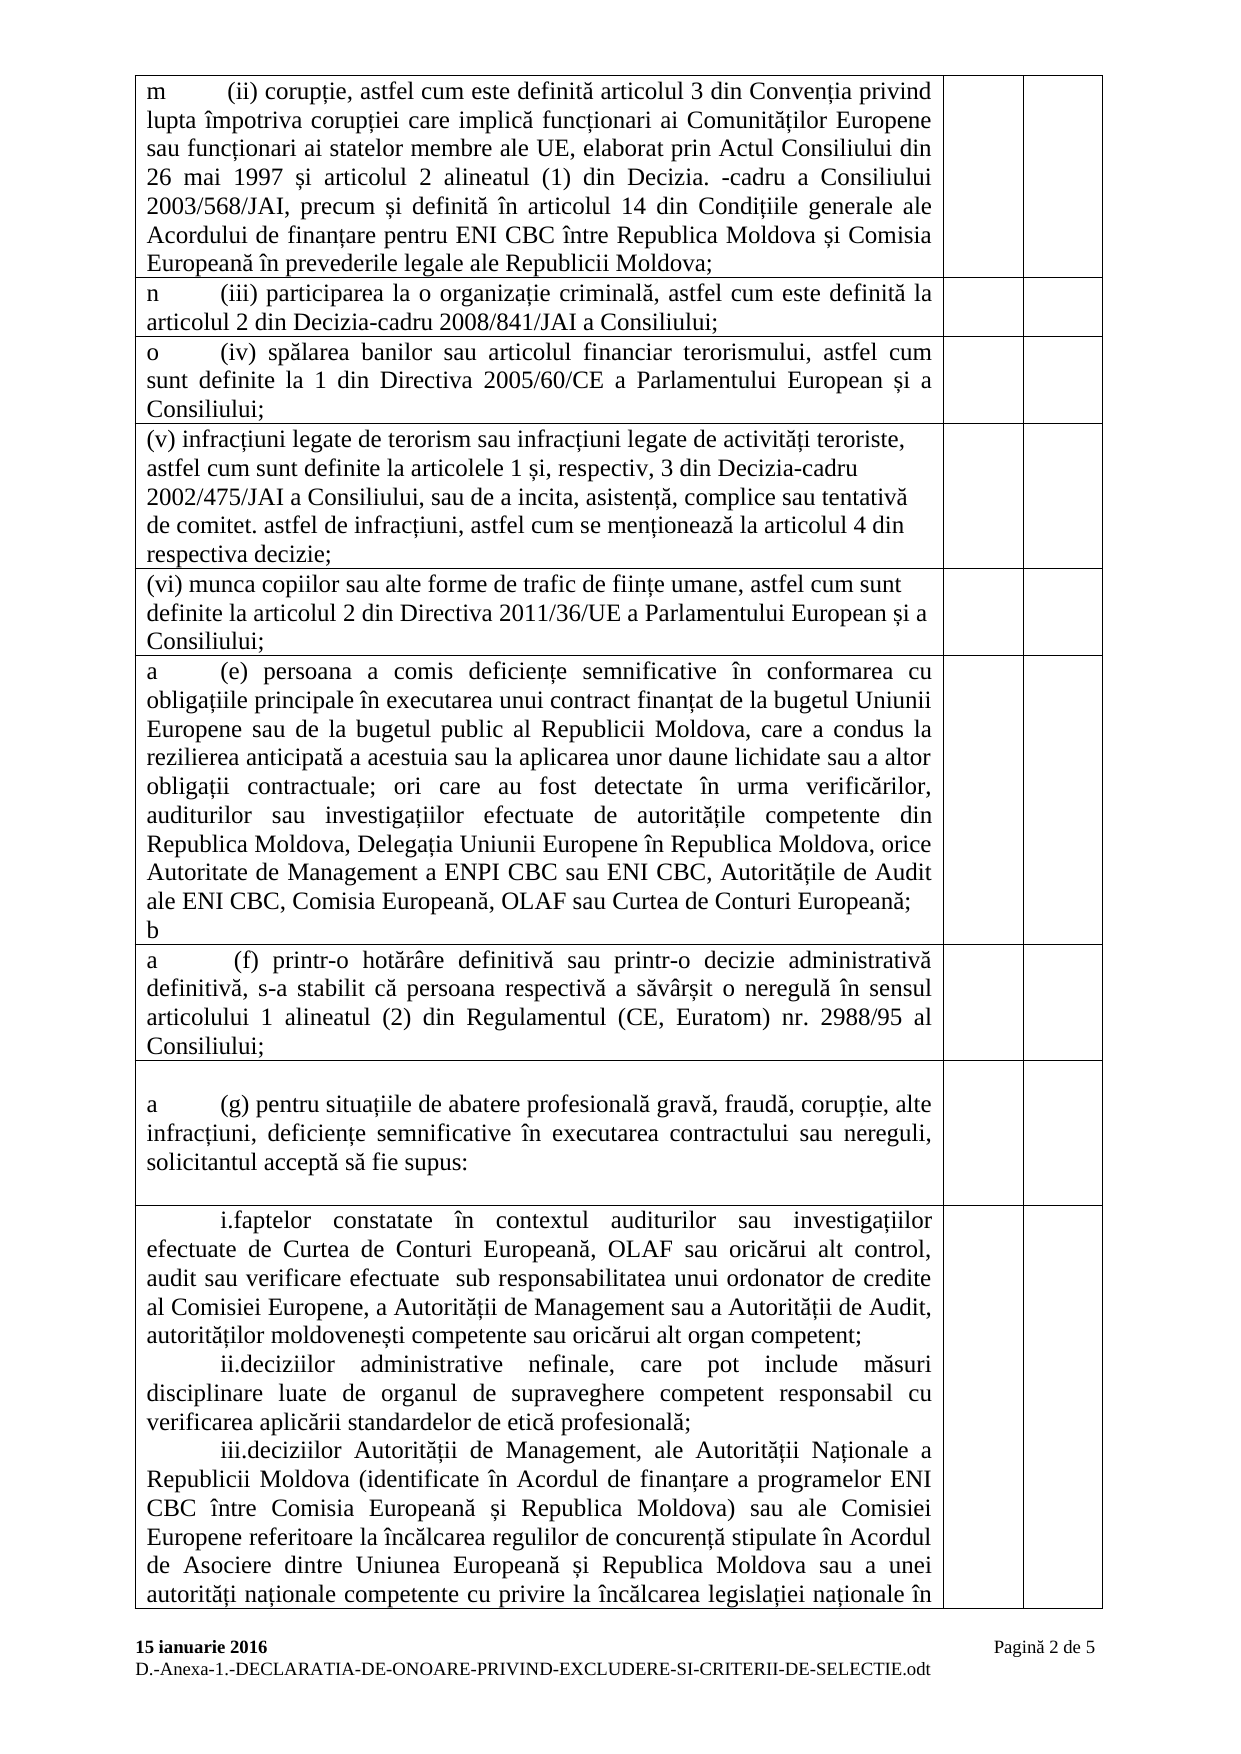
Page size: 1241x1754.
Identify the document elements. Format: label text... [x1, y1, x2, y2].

table_cell [1024, 1061, 1102, 1204]
table_cell [1024, 278, 1102, 336]
table_cell (vi) munca copiilor sau alte forme de trafic de ființe umane, astfel cum sunt definite la articolul 2 din Directiva 2011/36/UE a Parlamentului European și a Consiliului; [136, 569, 943, 655]
table_cell (iv) spălarea banilor sau articolul financiar terorismului, astfel cum sunt definite la 1 din Directiva 2005/60/CE a Parlamentului European și a Consiliului; [136, 337, 943, 423]
table_cell [944, 76, 1023, 277]
table_cell [944, 1061, 1023, 1204]
table_cell (v) infracțiuni legate de terorism sau infracțiuni legate de activități teroriste, astfel cum sunt definite la articolele 1 și, respectiv, 3 din Decizia-cadru 2002/475/JAI a Consiliului, sau de a incita, asistență, complice sau tentativă de comitet. astfel de infracțiuni, astfel cum se menționează la articolul 4 din respectiva decizie; [136, 424, 943, 568]
table_cell [944, 945, 1023, 1060]
table_cell [1024, 945, 1102, 1060]
table_cell (ii) corupție, astfel cum este definită articolul 3 din Convenția privind lupta împotriva corupției care implică funcționari ai Comunităților Europene sau funcționari ai statelor membre ale UE, elaborat prin Actul Consiliului din 26 mai 1997 și articolul 2 alineatul (1) din Decizia. -cadru a Consiliului 2003/568/JAI, precum și definită în articolul 14 din Condițiile generale ale Acordului de finanțare pentru ENI CBC între Republica Moldova și Comisia Europeană în prevederile legale ale Republicii Moldova; [136, 76, 943, 277]
table_cell i.faptelor constatate în contextul auditurilor sau investigațiilor efectuate de Curtea de Conturi Europeană, OLAF sau oricărui alt control, audit sau verificare efectuate sub responsabilitatea unui ordonator de credite al Comisiei Europene, a Autorității de Management sau a Autorității de Audit, autorităților moldovenești competente sau oricărui alt organ competent; ii.deciziilor administrative nefinale, care pot include măsuri disciplinare luate de organul de supraveghere competent responsabil cu verificarea aplicării standardelor de etică profesională; iii.deciziilor Autorității de Management, ale Autorității Naționale a Republicii Moldova (identificate în Acordul de finanțare a programelor ENI CBC între Comisia Europeană și Republica Moldova) sau ale Comisiei Europene referitoare la încălcarea regulilor de concurență stipulate în Acordul de Asociere dintre Uniunea Europeană și Republica Moldova sau a unei autorități naționale competente cu privire la încălcarea legislației naționale în [136, 1206, 943, 1608]
table_cell [944, 424, 1023, 568]
table_cell [1024, 76, 1102, 277]
table_cell [1024, 569, 1102, 655]
table_cell [944, 337, 1023, 423]
table_cell [1024, 337, 1102, 423]
table_cell [944, 569, 1023, 655]
table_cell (e) persoana a comis deficiențe semnificative în conformarea cu obligațiile principale în executarea unui contract finanțat de la bugetul Uniunii Europene sau de la bugetul public al Republicii Moldova, care a condus la rezilierea anticipată a acestuia sau la aplicarea unor daune lichidate sau a altor obligații contractuale; ori care au fost detectate în urma verificărilor, auditurilor sau investigațiilor efectuate de autoritățile competente din Republica Moldova, Delegația Uniunii Europene în Republica Moldova, orice Autoritate de Management a ENPI CBC sau ENI CBC, Autoritățile de Audit ale ENI CBC, Comisia Europeană, OLAF sau Curtea de Conturi Europeană; [136, 656, 943, 944]
table_cell [1024, 656, 1102, 944]
table_cell (iii) participarea la o organizație criminală, astfel cum este definită la articolul 2 din Decizia-cadru 2008/841/JAI a Consiliului; [136, 278, 943, 336]
table_cell [944, 278, 1023, 336]
table_cell [944, 1206, 1023, 1608]
table_cell [1024, 424, 1102, 568]
table_cell [1024, 1206, 1102, 1608]
table_cell [944, 656, 1023, 944]
table_cell (f) printr-o hotărâre definitivă sau printr-o decizie administrativă definitivă, s-a stabilit că persoana respectivă a săvârșit o neregulă în sensul articolului 1 alineatul (2) din Regulamentul (CE, Euratom) nr. 2988/95 al Consiliului; [136, 945, 943, 1060]
table_cell (g) pentru situațiile de abatere profesională gravă, fraudă, corupție, alte infracțiuni, deficiențe semnificative în executarea contractului sau nereguli, solicitantul acceptă să fie supus: [136, 1061, 943, 1204]
